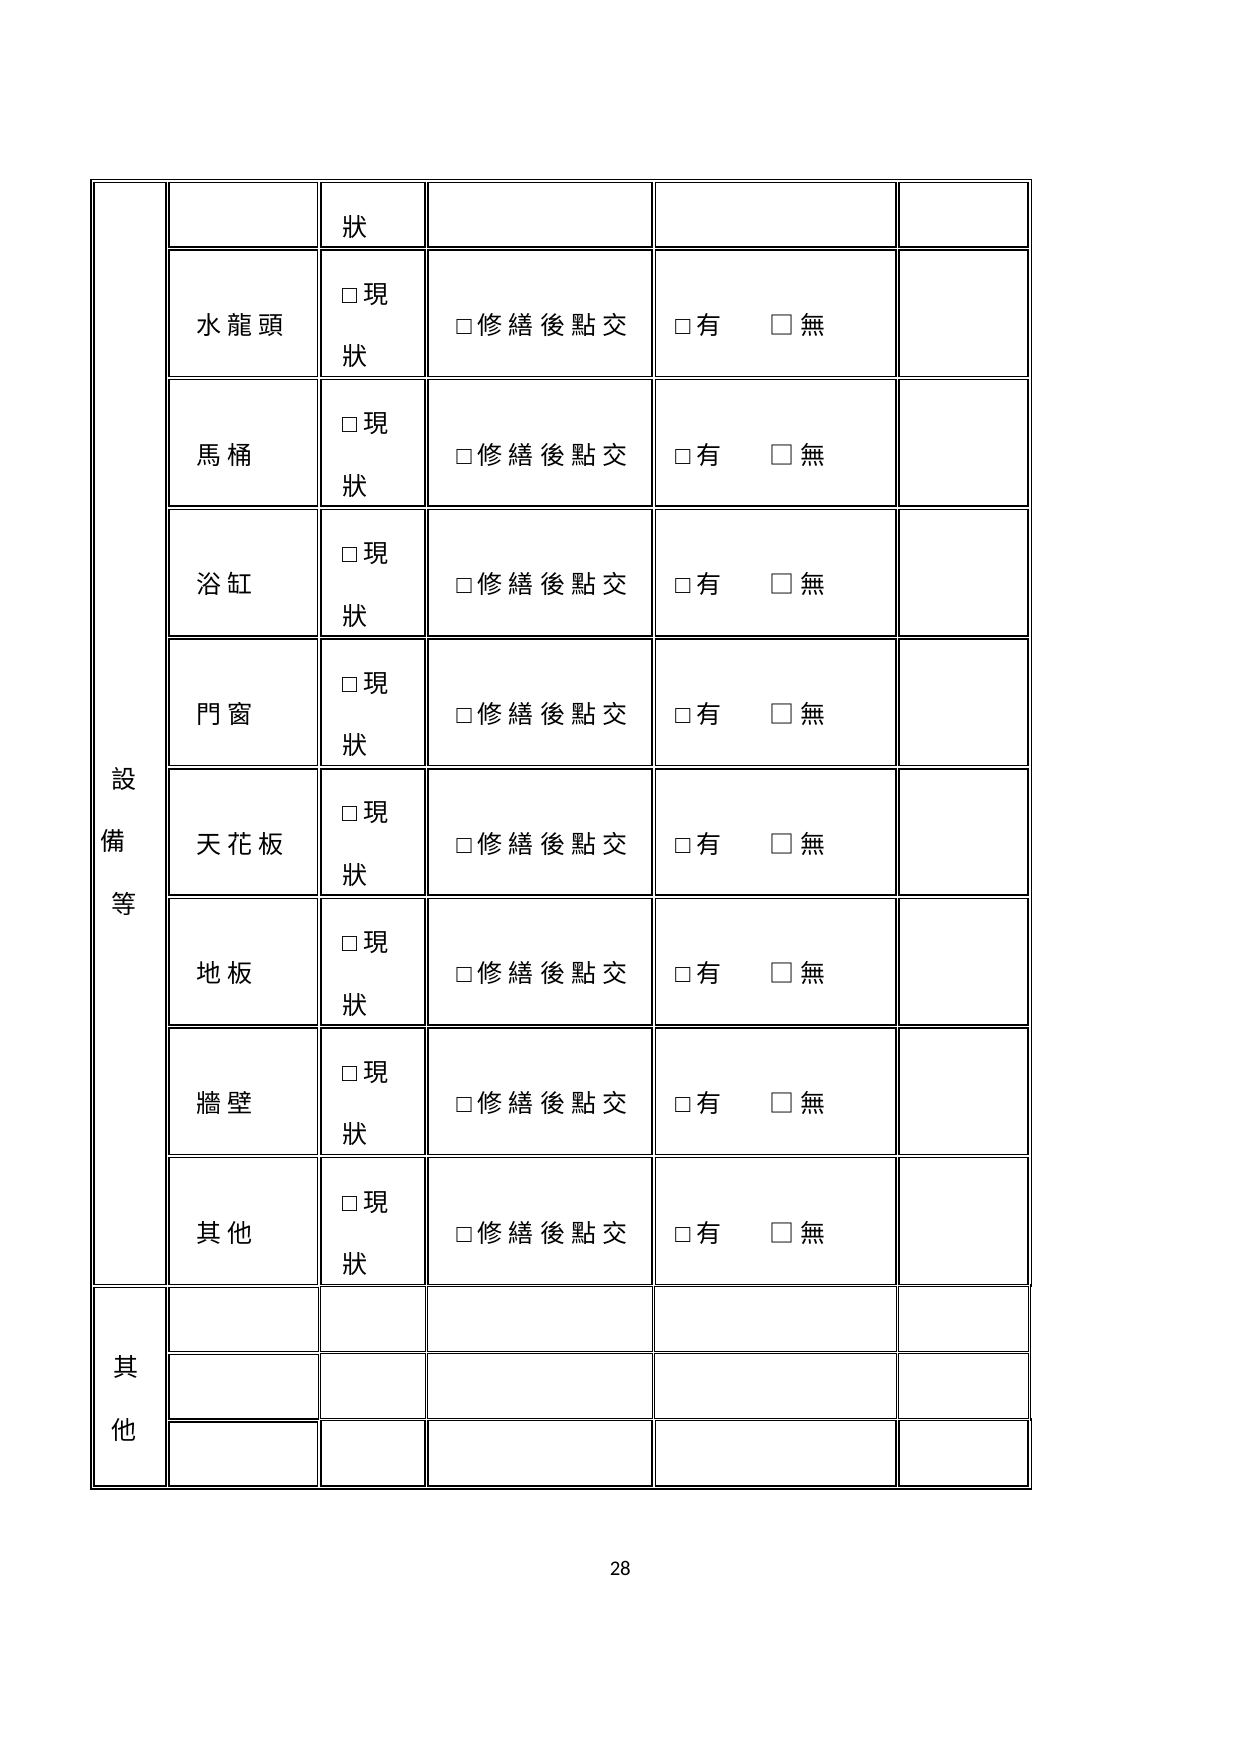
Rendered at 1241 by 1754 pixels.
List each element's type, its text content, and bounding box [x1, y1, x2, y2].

table_cell [900, 770, 1027, 894]
table_cell 馬桶 [170, 380, 317, 505]
table_cell □現狀 [322, 770, 424, 894]
table_cell [428, 1354, 652, 1418]
table_cell □現狀 [322, 380, 424, 505]
table_cell □現狀 [322, 251, 424, 376]
table_cell □有 □無 [656, 899, 895, 1024]
table_cell [170, 1355, 318, 1418]
table_cell [900, 640, 1027, 765]
table_cell □現狀 [322, 640, 424, 765]
table_cell □修繕後點交 [429, 510, 651, 635]
table_cell 門窗 [170, 640, 317, 765]
table_cell 設 備等 [95, 183, 165, 1283]
table_cell □現狀 [322, 1029, 424, 1154]
table_cell [170, 1423, 317, 1485]
table_cell [900, 1029, 1027, 1154]
table_cell □現狀 [322, 899, 424, 1024]
table_cell 狀 [322, 183, 424, 246]
table_cell □修繕後點交 [429, 1029, 651, 1154]
table_cell □有 □無 [656, 640, 895, 765]
table_cell [656, 183, 895, 246]
table_cell □修繕後點交 [429, 1158, 651, 1283]
table_cell [900, 251, 1027, 376]
table_cell □有 □無 [656, 251, 895, 376]
table_cell [900, 380, 1027, 505]
table_cell 天花板 [170, 770, 317, 894]
table_cell [170, 1288, 318, 1351]
table_cell 其他 [170, 1158, 317, 1283]
table_cell □修繕後點交 [429, 899, 651, 1024]
table_cell [900, 510, 1027, 635]
table_cell □有 □無 [656, 770, 895, 894]
table_cell [899, 1287, 1028, 1351]
table_cell □有 □無 [656, 1158, 895, 1283]
table_cell [656, 1421, 895, 1485]
table_cell □現狀 [322, 1158, 424, 1283]
table_cell [655, 1354, 896, 1418]
table_cell 牆壁 [170, 1029, 317, 1154]
table_cell [170, 183, 317, 246]
table_cell [899, 1354, 1028, 1418]
table_cell 浴缸 [170, 510, 317, 635]
table_cell □現狀 [322, 510, 424, 635]
table_cell [655, 1287, 896, 1351]
table_cell □有 □無 [656, 510, 895, 635]
table_cell [429, 183, 651, 246]
table_cell [429, 1421, 651, 1485]
table_cell □修繕後點交 [429, 770, 651, 894]
table_cell [900, 899, 1027, 1024]
table_cell [428, 1287, 652, 1351]
table_cell [900, 1158, 1027, 1283]
table_cell □修繕後點交 [429, 640, 651, 765]
table_cell [900, 183, 1027, 246]
table_cell 其他 [95, 1288, 165, 1485]
table_cell [321, 1287, 425, 1351]
table_cell [322, 1421, 424, 1485]
table_cell [900, 1421, 1027, 1485]
table_cell 地板 [170, 899, 317, 1024]
table_cell □修繕後點交 [429, 251, 651, 376]
table_cell [321, 1354, 425, 1418]
table_cell □有 □無 [656, 1029, 895, 1154]
table_cell □有 □無 [656, 380, 895, 505]
table_cell 水龍頭 [170, 251, 317, 376]
table_cell □修繕後點交 [429, 380, 651, 505]
